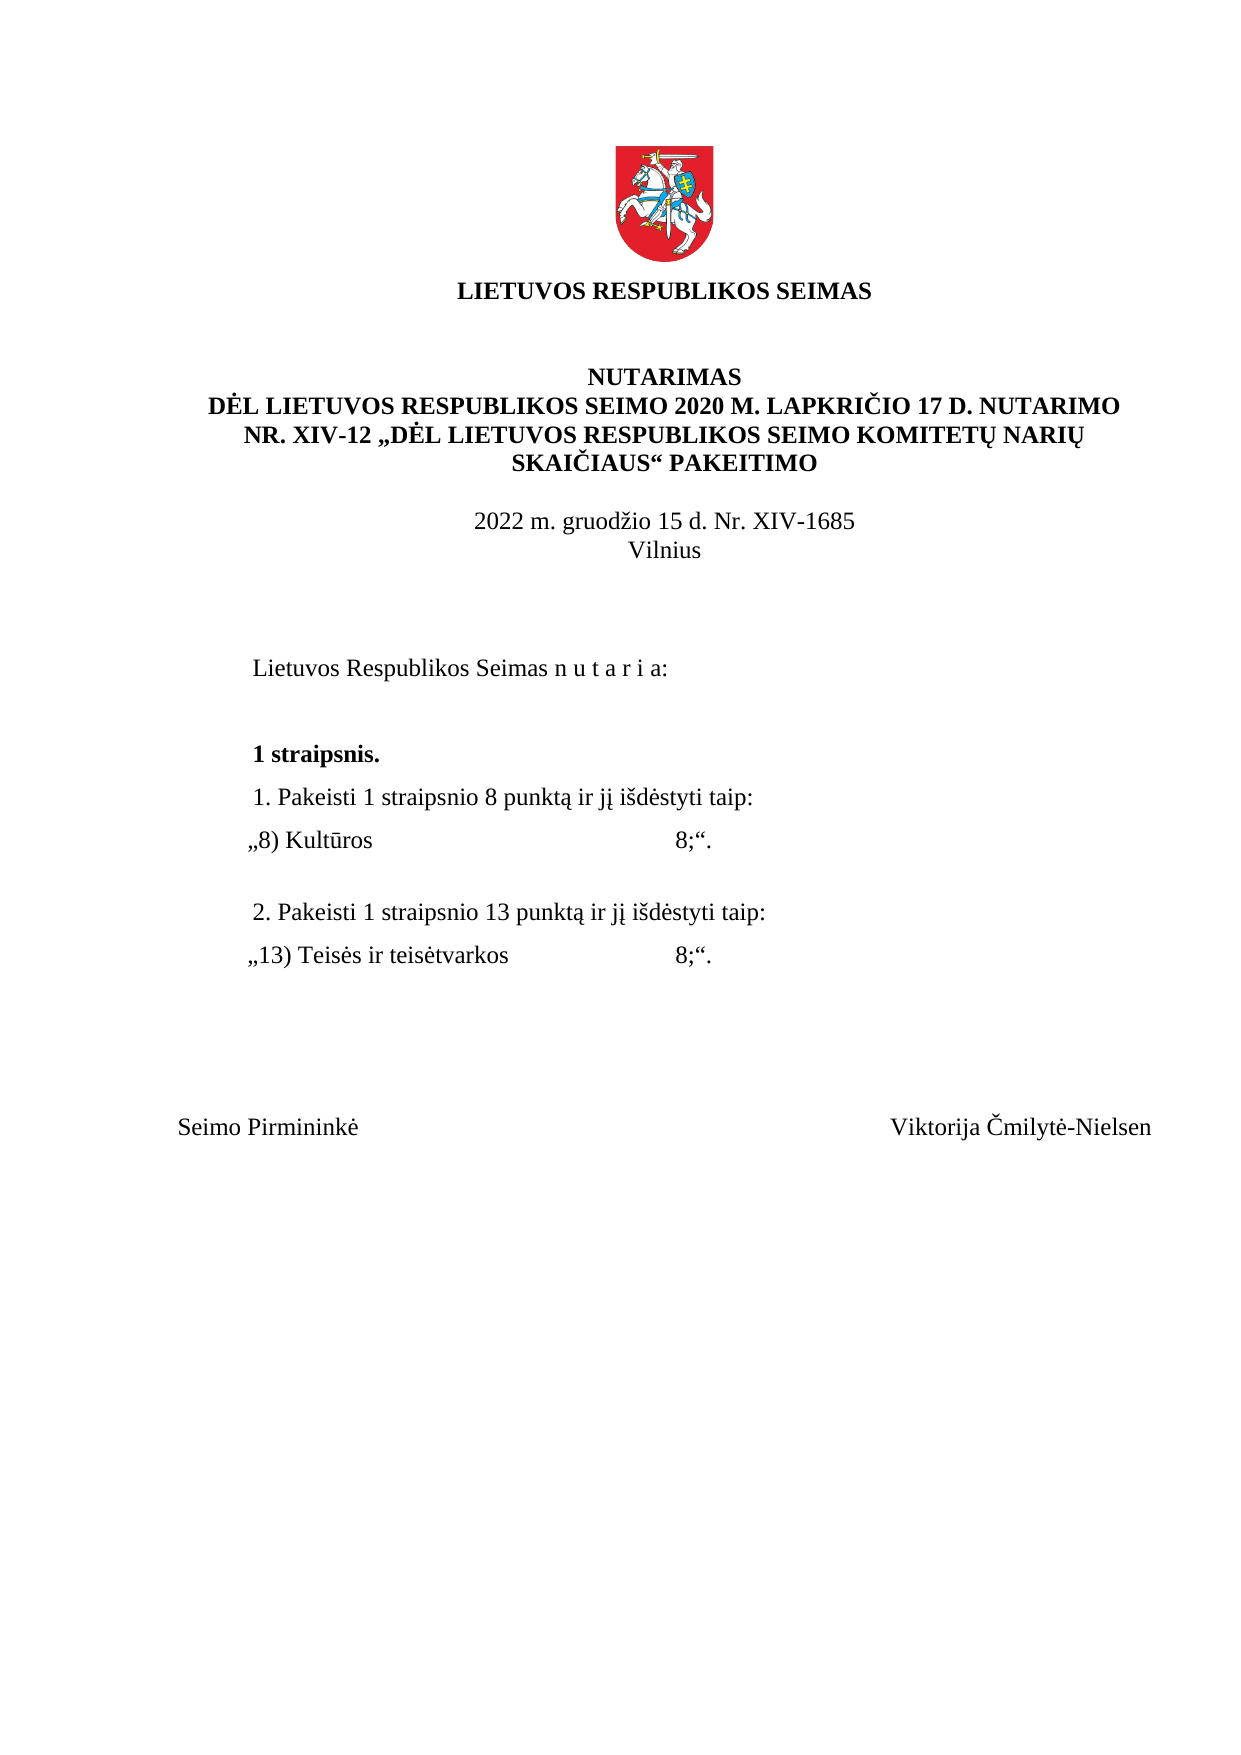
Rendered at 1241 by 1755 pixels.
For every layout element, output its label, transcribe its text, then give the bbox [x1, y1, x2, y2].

text LIETUVOS RESPUBLIKOS SEIMAS [177, 276, 1152, 305]
text DĖL LIETUVOS RESPUBLIKOS SEIMO 2020 M. LAPKRIČIO 17 D. NUTARIMO NR. XIV-12 „DĖL LIETUVOS RESPUBLIKOS SEIMO KOMITETŲ NARIŲ SKAIČIAUS“ PAKEITIMO [177, 391, 1152, 477]
text Vilnius [177, 535, 1152, 563]
text 2. Pakeisti 1 straipsnio 13 punktą ir jį išdėstyti taip: [177, 897, 1152, 926]
text Lietuvos Respublikos Seimas nutaria: [177, 653, 1152, 681]
table_header 8;“. [664, 940, 1151, 983]
table_header „13) Teisės ir teisėtvarkos [236, 940, 664, 983]
text 2022 m. gruodžio 15 d. Nr. XIV-1685 [177, 506, 1152, 535]
text 1. Pakeisti 1 straipsnio 8 punktą ir jį išdėstyti taip: [177, 782, 1152, 811]
table_header 8;“. [664, 825, 1151, 868]
text 1 straipsnis. [177, 739, 1152, 768]
text NUTARIMAS [177, 362, 1152, 391]
text Seimo Pirmininkė Viktorija Čmilytė-Nielsen [177, 1112, 1152, 1141]
table_header „8) Kultūros [236, 825, 664, 868]
